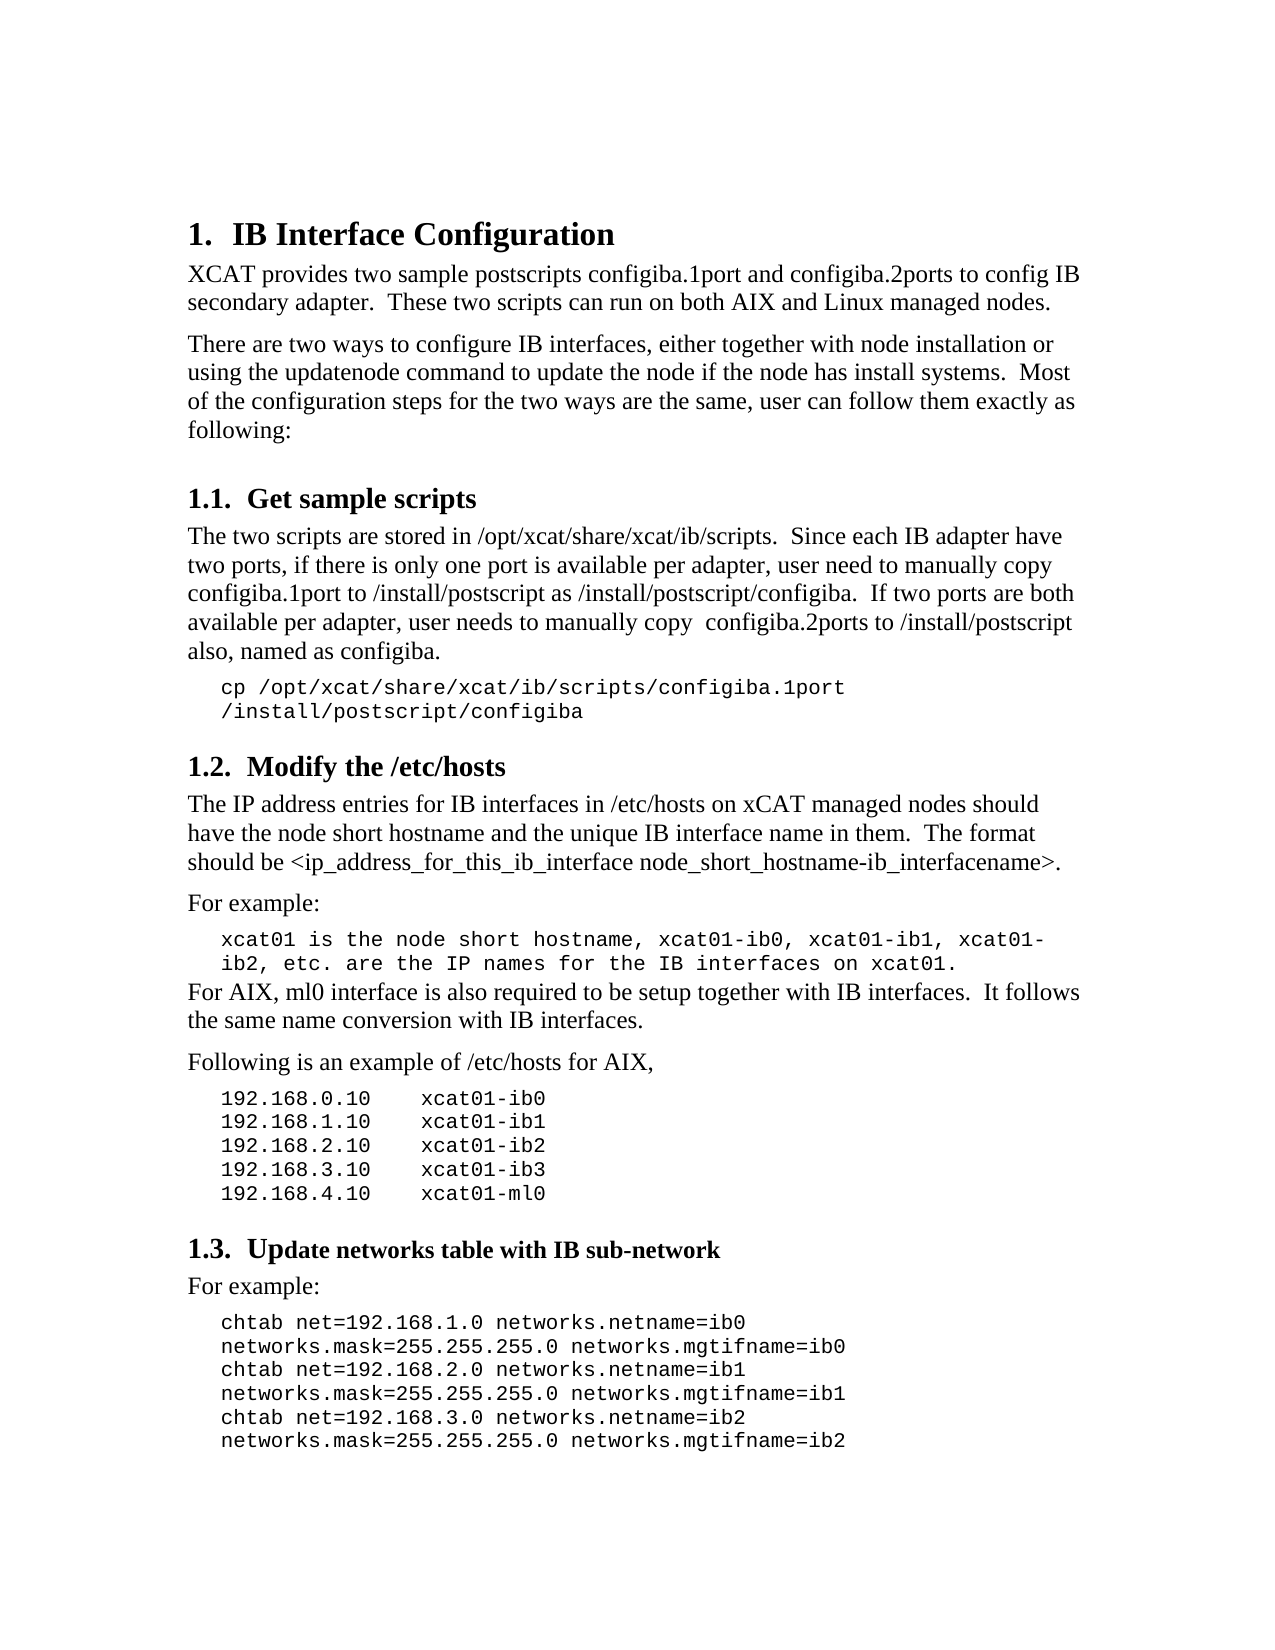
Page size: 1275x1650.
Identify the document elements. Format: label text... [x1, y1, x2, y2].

list chtab net=192.168.2.0 networks.netname=ib1 networks.mask=255.255.255.0 networks.mgtifname=ib1 [187, 1359, 1087, 1407]
list chtab net=192.168.3.0 networks.netname=ib2 networks.mask=255.255.255.0 networks.mgtifname=ib2 [187, 1407, 1087, 1454]
list 192.168.1.10 xcat01-ib1 [187, 1112, 1087, 1135]
list For example: [187, 1271, 1087, 1300]
list 192.168.0.10 xcat01-ib0 [187, 1088, 1087, 1112]
list 192.168.4.10 xcat01-ml0 [187, 1182, 1087, 1206]
subtitle IB Interface Configuration [187, 214, 1087, 252]
list For AIX, ml0 interface is also required to be setup together with IB interfaces. It follows the same name conversion with IB interfaces. [187, 977, 1087, 1034]
subtitle Update networks table with IB sub-network [187, 1231, 1087, 1265]
subtitle Modify the /etc/hosts [187, 749, 1087, 783]
list 192.168.3.10 xcat01-ib3 [187, 1159, 1087, 1182]
list For example: [187, 888, 1087, 917]
list chtab net=192.168.1.0 networks.netname=ib0 networks.mask=255.255.255.0 networks.mgtifname=ib0 [187, 1312, 1087, 1359]
text There are two ways to configure IB interfaces, either together with node installation or using the updatenode command to update the node if the node has install systems. Most of the configuration steps for the two ways are the same, user can follow them exactly as following: [187, 329, 1087, 444]
text The two scripts are stored in /opt/xcat/share/xcat/ib/scripts. Since each IB adapter have two ports, if there is only one port is available per adapter, user need to manually copy configiba.1port to /install/postscript as /install/postscript/configiba. If two ports are both available per adapter, user needs to manually copy configiba.2ports to /install/postscript also, named as configiba. [187, 521, 1087, 665]
subtitle Get sample scripts [187, 481, 1087, 515]
list Following is an example of /etc/hosts for AIX, [187, 1047, 1087, 1075]
list 192.168.2.10 xcat01-ib2 [187, 1135, 1087, 1159]
list The IP address entries for IB interfaces in /etc/hosts on xCAT managed nodes should have the node short hostname and the unique IB interface name in them. The format should be <ip_address_for_this_ib_interface node_short_hostname-ib_interfacename>. [187, 789, 1087, 876]
list xcat01 is the node short hostname, xcat01-ib0, xcat01-ib1, xcat01-ib2, etc. are the IP names for the IB interfaces on xcat01. [187, 929, 1087, 977]
list cp /opt/xcat/share/xcat/ib/scripts/configiba.1port /install/postscript/configiba [187, 677, 1087, 724]
text XCAT provides two sample postscripts configiba.1port and configiba.2ports to config IB secondary adapter. These two scripts can run on both AIX and Linux managed nodes. [187, 259, 1087, 316]
